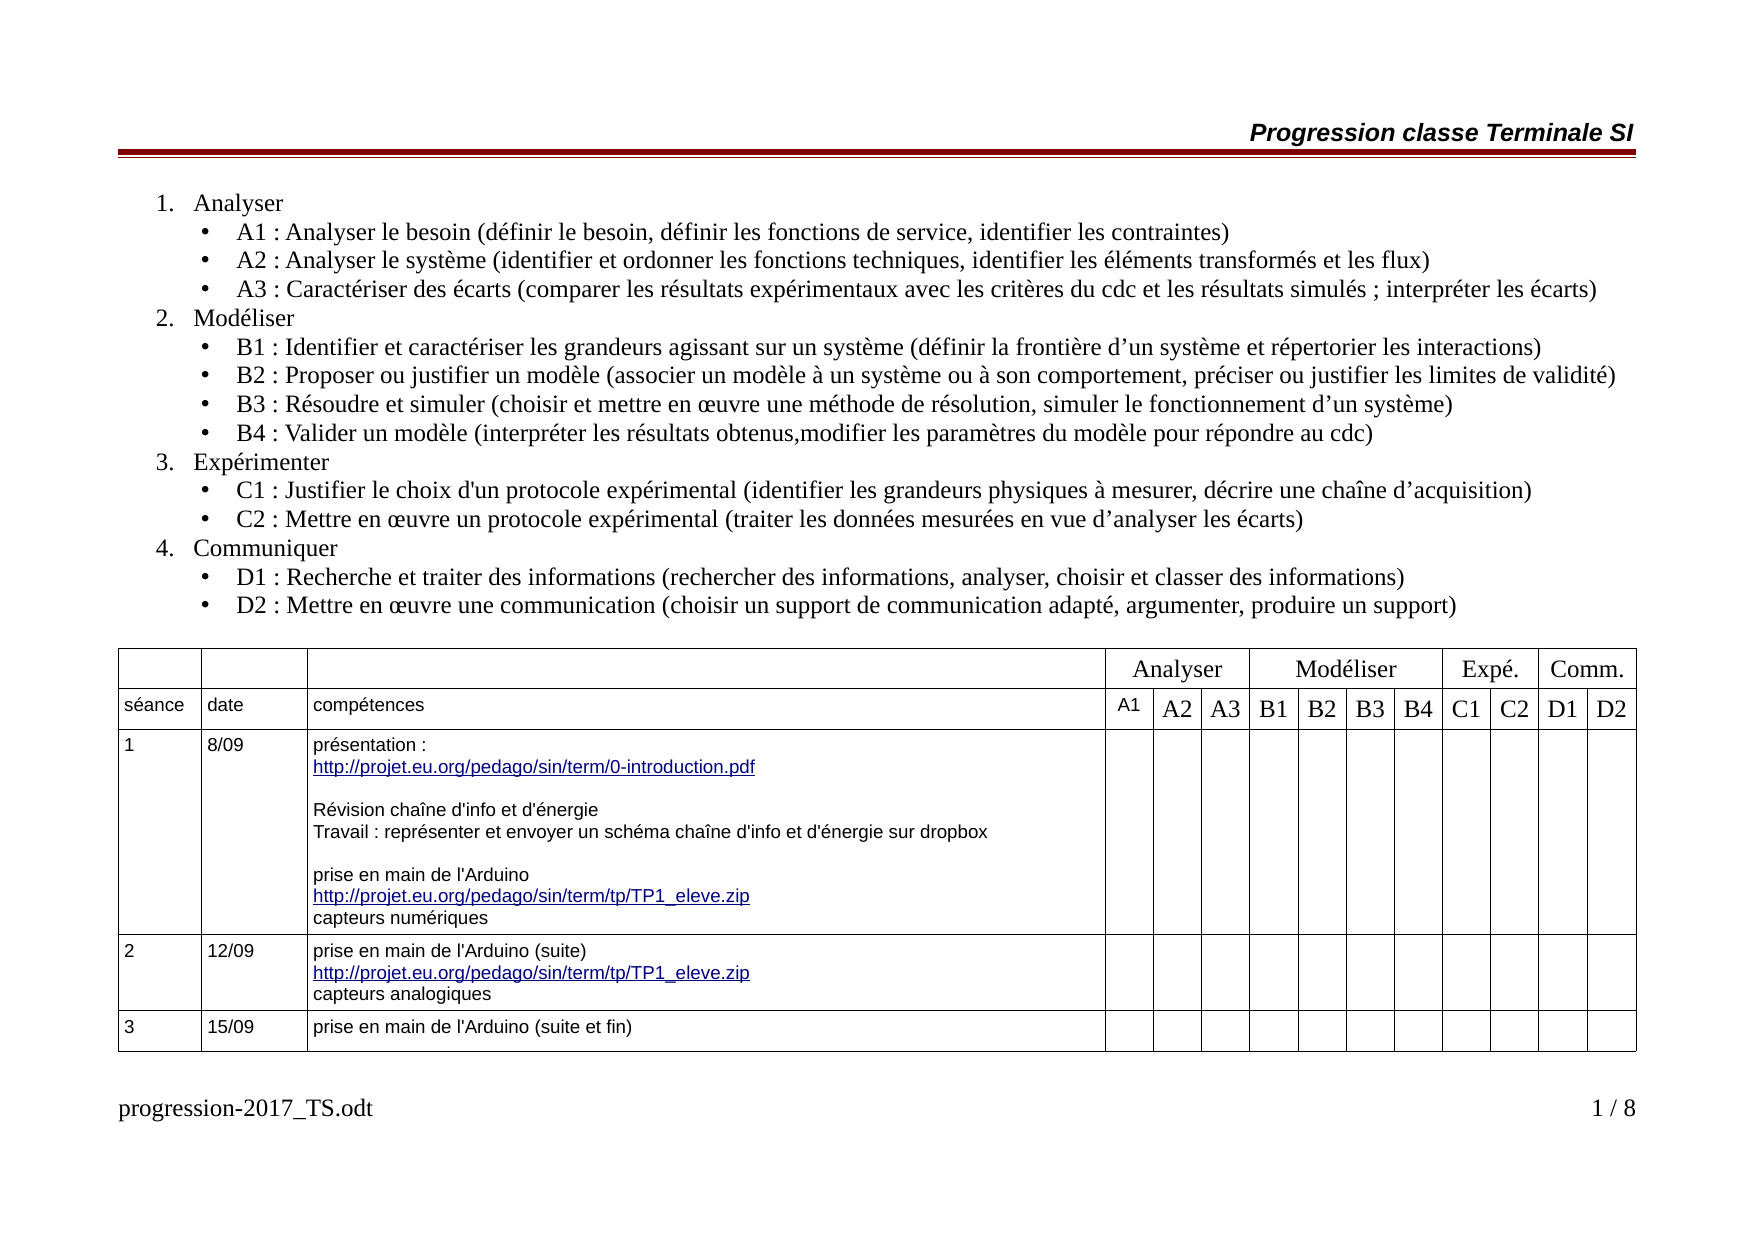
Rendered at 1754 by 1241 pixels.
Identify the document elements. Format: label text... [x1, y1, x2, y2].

table_cell [1202, 1011, 1249, 1051]
table_cell [1250, 935, 1298, 1010]
table_cell B3 [1347, 689, 1394, 728]
table_cell [1539, 935, 1587, 1010]
table_cell 8/09 [202, 730, 307, 934]
table_cell [1491, 1011, 1538, 1051]
list Analyser [156, 188, 1636, 217]
table_cell [1491, 935, 1538, 1010]
list B1 : Identifier et caractériser les grandeurs agissant sur un système (définir la frontière d’un système et répertorier les interactions) [201, 332, 1636, 360]
table_header [119, 649, 201, 688]
table_cell [1250, 1011, 1298, 1051]
list B3 : Résoudre et simuler (choisir et mettre en œuvre une méthode de résolution, simuler le fonctionnement d’un système) [201, 389, 1636, 418]
table_cell compétences [308, 689, 1105, 728]
table_cell [1539, 730, 1587, 934]
table_cell [1250, 730, 1298, 934]
table_cell [1347, 1011, 1394, 1051]
table_header [202, 649, 307, 688]
list D1 : Recherche et traiter des informations (rechercher des informations, analyser, choisir et classer des informations) [201, 562, 1636, 590]
table_cell prise en main de l'Arduino (suite) http://projet.eu.org/pedago/sin/term/tp/TP1_eleve.zip capteurs analogiques [308, 935, 1105, 1010]
table_cell [1106, 1011, 1153, 1051]
table_cell [1154, 730, 1201, 934]
table_cell [1299, 935, 1346, 1010]
table_cell [1443, 935, 1490, 1010]
table_cell [1202, 935, 1249, 1010]
table_header [308, 649, 1105, 688]
table_cell 12/09 [202, 935, 307, 1010]
table_cell séance [119, 689, 201, 728]
table_cell D2 [1588, 689, 1636, 728]
table_cell D1 [1539, 689, 1587, 728]
table_cell A2 [1154, 689, 1201, 728]
table_cell 1 [119, 730, 201, 934]
table_cell [1395, 730, 1442, 934]
table_header Analyser [1106, 649, 1249, 688]
table_cell [1491, 730, 1538, 934]
table_header Modéliser [1250, 649, 1442, 688]
table_cell C2 [1491, 689, 1538, 728]
list Communiquer [156, 533, 1636, 562]
list B4 : Valider un modèle (interpréter les résultats obtenus,modifier les paramètres du modèle pour répondre au cdc) [201, 418, 1636, 447]
list Expérimenter [156, 447, 1636, 475]
table_cell prise en main de l'Arduino (suite et fin) [308, 1011, 1105, 1051]
list C1 : Justifier le choix d'un protocole expérimental (identifier les grandeurs physiques à mesurer, décrire une chaîne d’acquisition) [201, 475, 1636, 504]
table_cell B1 [1250, 689, 1298, 728]
table_cell [1202, 730, 1249, 934]
table_cell [1588, 935, 1636, 1010]
table_cell A1 [1106, 689, 1153, 728]
table_header Comm. [1539, 649, 1636, 688]
table_header Expé. [1443, 649, 1538, 688]
table_cell [1443, 730, 1490, 934]
table_cell 15/09 [202, 1011, 307, 1051]
table_cell B2 [1299, 689, 1346, 728]
table_cell C1 [1443, 689, 1490, 728]
table_cell [1154, 1011, 1201, 1051]
list Modéliser [156, 303, 1636, 332]
table_cell [1443, 1011, 1490, 1051]
list A3 : Caractériser des écarts (comparer les résultats expérimentaux avec les critères du cdc et les résultats simulés ; interpréter les écarts) [201, 274, 1636, 303]
table_cell [1588, 730, 1636, 934]
table_cell présentation : http://projet.eu.org/pedago/sin/term/0-introduction.pdf Révision chaîne d'info et d'énergie Travail : représenter et envoyer un schéma chaîne d'info et d'énergie sur dropbox prise en main de l'Arduino http://projet.eu.org/pedago/sin/term/tp/TP1_eleve.zip capteurs numériques [308, 730, 1105, 934]
table_cell [1299, 1011, 1346, 1051]
table_cell A3 [1202, 689, 1249, 728]
table_cell B4 [1395, 689, 1442, 728]
list A1 : Analyser le besoin (définir le besoin, définir les fonctions de service, identifier les contraintes) [201, 217, 1636, 245]
table_cell date [202, 689, 307, 728]
table_cell [1539, 1011, 1587, 1051]
table_cell [1154, 935, 1201, 1010]
table_cell [1347, 935, 1394, 1010]
table_cell [1588, 1011, 1636, 1051]
table_cell [1106, 935, 1153, 1010]
list C2 : Mettre en œuvre un protocole expérimental (traiter les données mesurées en vue d’analyser les écarts) [201, 504, 1636, 533]
table_cell [1106, 730, 1153, 934]
list A2 : Analyser le système (identifier et ordonner les fonctions techniques, identifier les éléments transformés et les flux) [201, 245, 1636, 274]
list B2 : Proposer ou justifier un modèle (associer un modèle à un système ou à son comportement, préciser ou justifier les limites de validité) [201, 360, 1636, 389]
table_cell [1395, 935, 1442, 1010]
table_cell [1347, 730, 1394, 934]
list D2 : Mettre en œuvre une communication (choisir un support de communication adapté, argumenter, produire un support) [201, 590, 1636, 619]
table_cell 2 [119, 935, 201, 1010]
table_cell 3 [119, 1011, 201, 1051]
table_cell [1299, 730, 1346, 934]
table_cell [1395, 1011, 1442, 1051]
